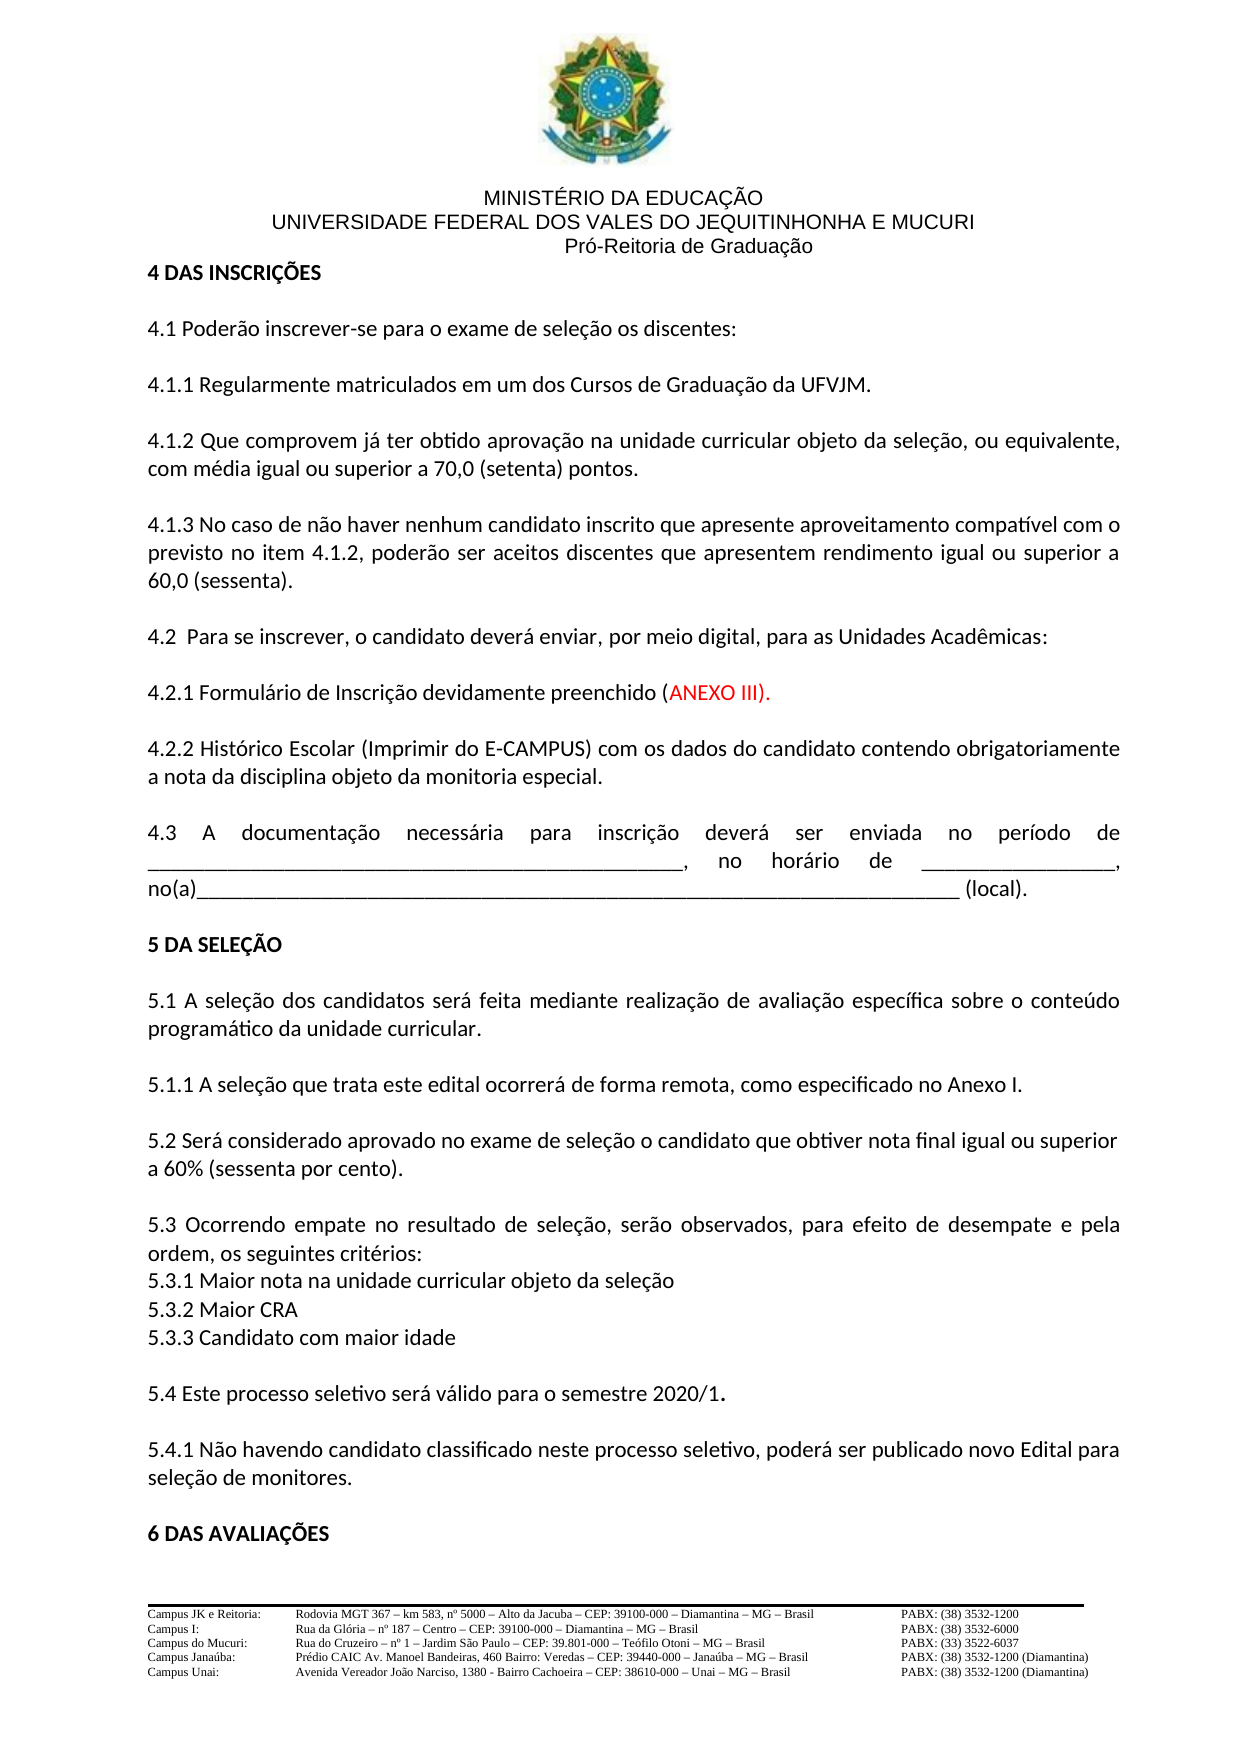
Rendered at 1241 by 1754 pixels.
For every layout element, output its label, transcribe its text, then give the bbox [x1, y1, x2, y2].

text 4.2.1 Formulário de Inscrição devidamente preenchido (ANEXO III). [147, 678, 1122, 706]
text 5.2 Será considerado aprovado no exame de seleção o candidato que obtiver nota final igual ou superior [147, 1127, 1122, 1154]
text 5.3.2 Maior CRA [147, 1295, 1122, 1323]
text a 60% (sessenta por cento). [147, 1154, 1122, 1183]
text 5.1 A seleção dos candidatos será feita mediante realização de avaliação específica sobre o conteúdo programático da unidade curricular. [147, 986, 1122, 1042]
text 5.3.1 Maior nota na unidade curricular objeto da seleção [147, 1267, 1122, 1295]
text 5.4 Este processo seletivo será válido para o semestre 2020/1. [147, 1379, 1122, 1407]
text 4.1 Poderão inscrever-se para o exame de seleção os discentes: [147, 314, 1122, 342]
text 4.1.2 Que comprovem já ter obtido aprovação na unidade curricular objeto da seleção, ou equivalente, com média igual ou superior a 70,0 (setenta) pontos. [147, 426, 1122, 482]
text 4.2 Para se inscrever, o candidato deverá enviar, por meio digital, para as Unidades Acadêmicas: [147, 622, 1122, 650]
text 4.3 A documentação necessária para inscrição deverá ser enviada no período de _______________________________________________, no horário de _________________, no(a)___________________________________________________________________ (local). [147, 818, 1122, 902]
text 5.3.3 Candidato com maior idade [147, 1323, 1122, 1351]
text 5.4.1 Não havendo candidato classificado neste processo seletivo, poderá ser publicado novo Edital para seleção de monitores. [147, 1435, 1122, 1491]
text 6 DAS AVALIAÇÕES [147, 1519, 1122, 1547]
text 4.1.3 No caso de não haver nenhum candidato inscrito que apresente aproveitamento compatível com o previsto no item 4.1.2, poderão ser aceitos discentes que apresentem rendimento igual ou superior a 60,0 (sessenta). [147, 510, 1122, 594]
text 4 DAS INSCRIÇÕES [147, 258, 1122, 286]
text 4.1.1 Regularmente matriculados em um dos Cursos de Graduação da UFVJM. [147, 370, 1122, 398]
text 5.1.1 A seleção que trata este edital ocorrerá de forma remota, como especificado no Anexo I. [147, 1071, 1122, 1098]
text 5.3 Ocorrendo empate no resultado de seleção, serão observados, para efeito de desempate e pela ordem, os seguintes critérios: [147, 1211, 1122, 1267]
picture [1149, 1585, 1164, 1613]
text 4.2.2 Histórico Escolar (Imprimir do E-CAMPUS) com os dados do candidato contendo obrigatoriamente a nota da disciplina objeto da monitoria especial. [147, 734, 1122, 790]
text 5 DA SELEÇÃO [147, 930, 1122, 958]
picture [538, 33, 676, 168]
